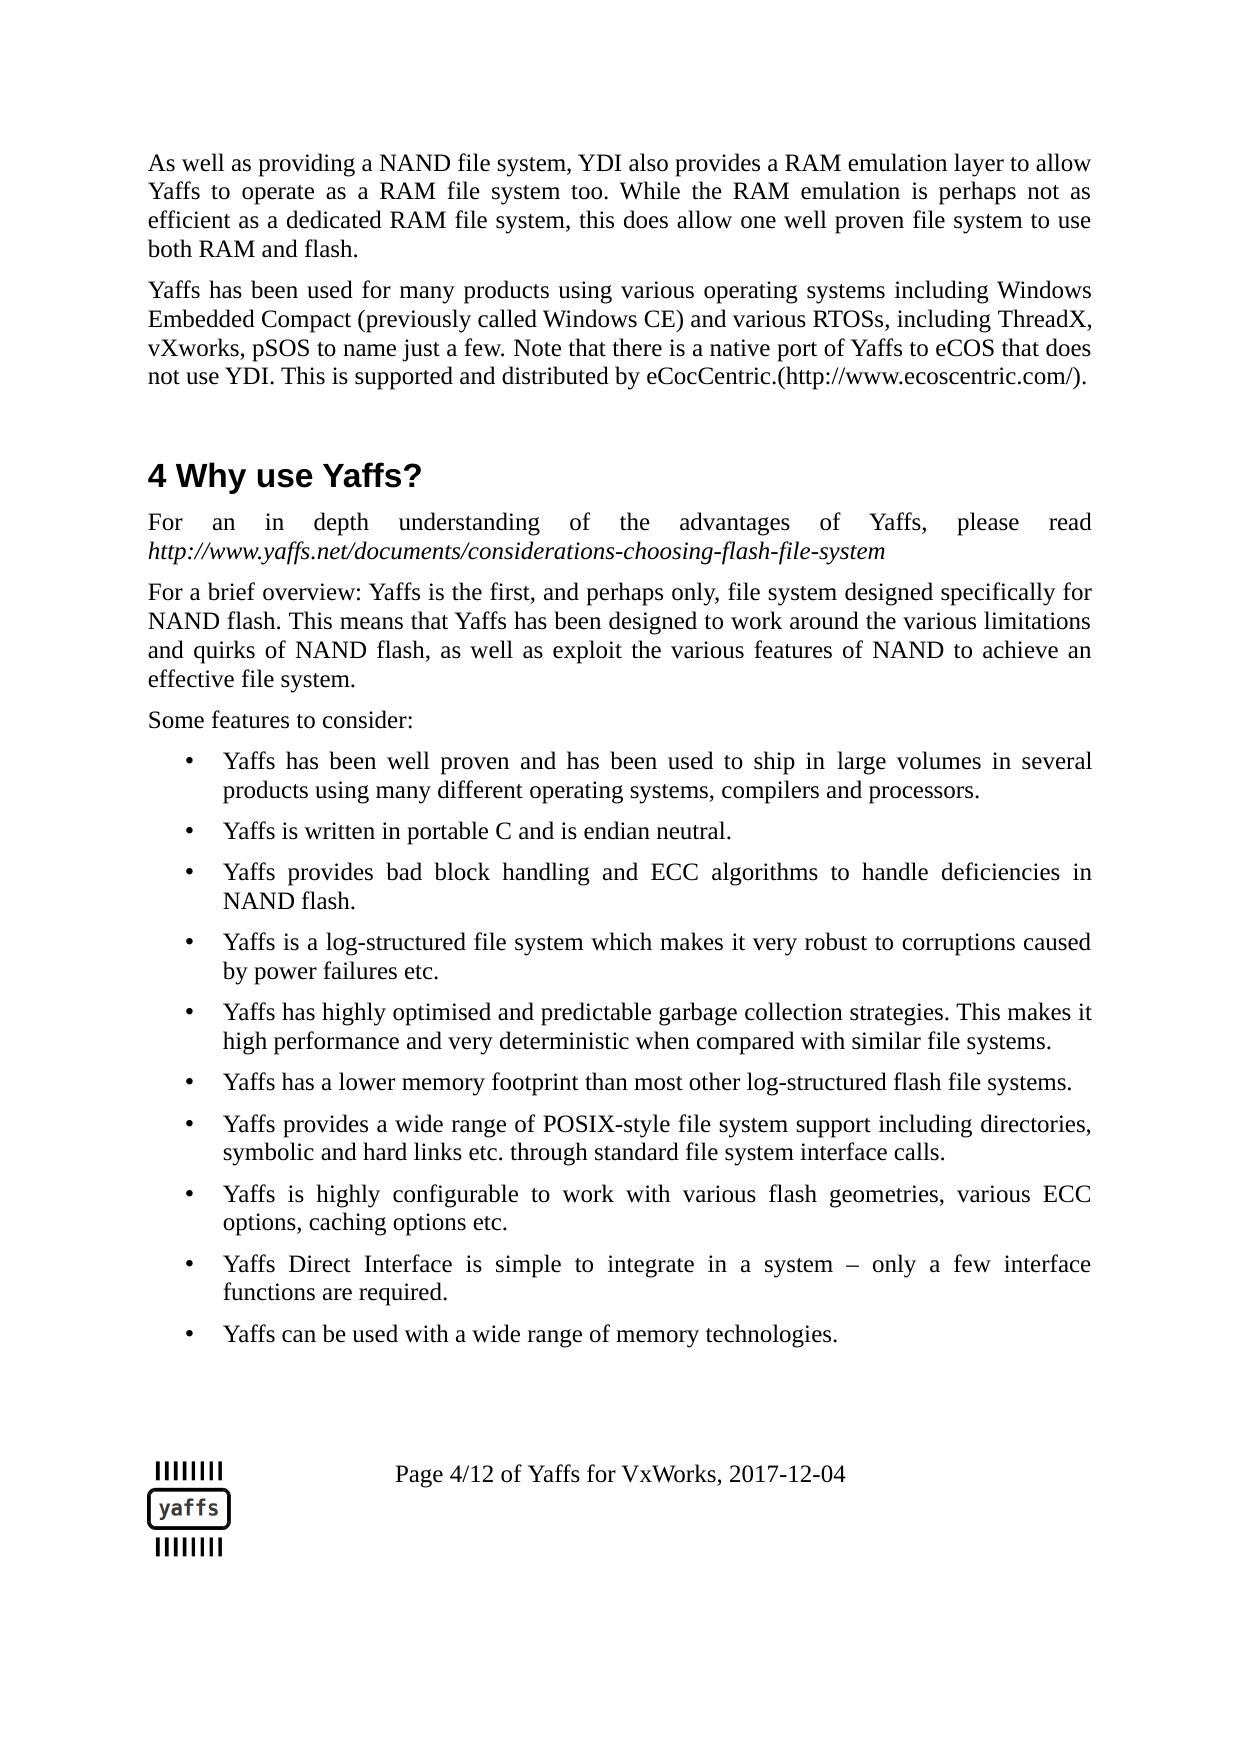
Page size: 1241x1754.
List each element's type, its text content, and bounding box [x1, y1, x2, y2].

list Yaffs provides bad block handling and ECC algorithms to handle deficiencies in NAND flash. [185, 857, 1093, 915]
list Yaffs has a lower memory footprint than most other log-structured flash file systems. [185, 1067, 1093, 1096]
text Yaffs has been used for many products using various operating systems including Windows Embedded Compact (previously called Windows CE) and various RTOSs, including ThreadX, vXworks, pSOS to name just a few. Note that there is a native port of Yaffs to eCOS that does not use YDI. This is supported and distributed by eCocCentric.(http://www.ecoscentric.com/). [148, 275, 1093, 390]
picture [147, 1459, 234, 1559]
text As well as providing a NAND file system, YDI also provides a RAM emulation layer to allow Yaffs to operate as a RAM file system too. While the RAM emulation is perhaps not as efficient as a dedicated RAM file system, this does allow one well proven file system to use both RAM and flash. [148, 148, 1093, 263]
list Yaffs can be used with a wide range of memory technologies. [185, 1319, 1093, 1347]
list Yaffs is written in portable C and is endian neutral. [185, 816, 1093, 845]
list Yaffs has been well proven and has been used to ship in large volumes in several products using many different operating systems, compilers and processors. [185, 746, 1093, 804]
text Some features to consider: [148, 705, 1093, 734]
text For an in depth understanding of the advantages of Yaffs, please read http://www.yaffs.net/documents/considerations-choosing-flash-file-system [148, 507, 1093, 565]
text For a brief overview: Yaffs is the first, and perhaps only, file system designed specifically for NAND flash. This means that Yaffs has been designed to work around the various limitations and quirks of NAND flash, as well as exploit the various features of NAND to achieve an effective file system. [148, 577, 1093, 692]
list Yaffs provides a wide range of POSIX-style file system support including directories, symbolic and hard links etc. through standard file system interface calls. [185, 1109, 1093, 1166]
list Yaffs Direct Interface is simple to integrate in a system – only a few interface functions are required. [185, 1249, 1093, 1306]
subtitle Why use Yaffs? [148, 456, 1093, 495]
list Yaffs has highly optimised and predictable garbage collection strategies. This makes it high performance and very deterministic when compared with similar file systems. [185, 997, 1093, 1055]
list Yaffs is a log-structured file system which makes it very robust to corruptions caused by power failures etc. [185, 927, 1093, 985]
list Yaffs is highly configurable to work with various flash geometries, various ECC options, caching options etc. [185, 1179, 1093, 1236]
